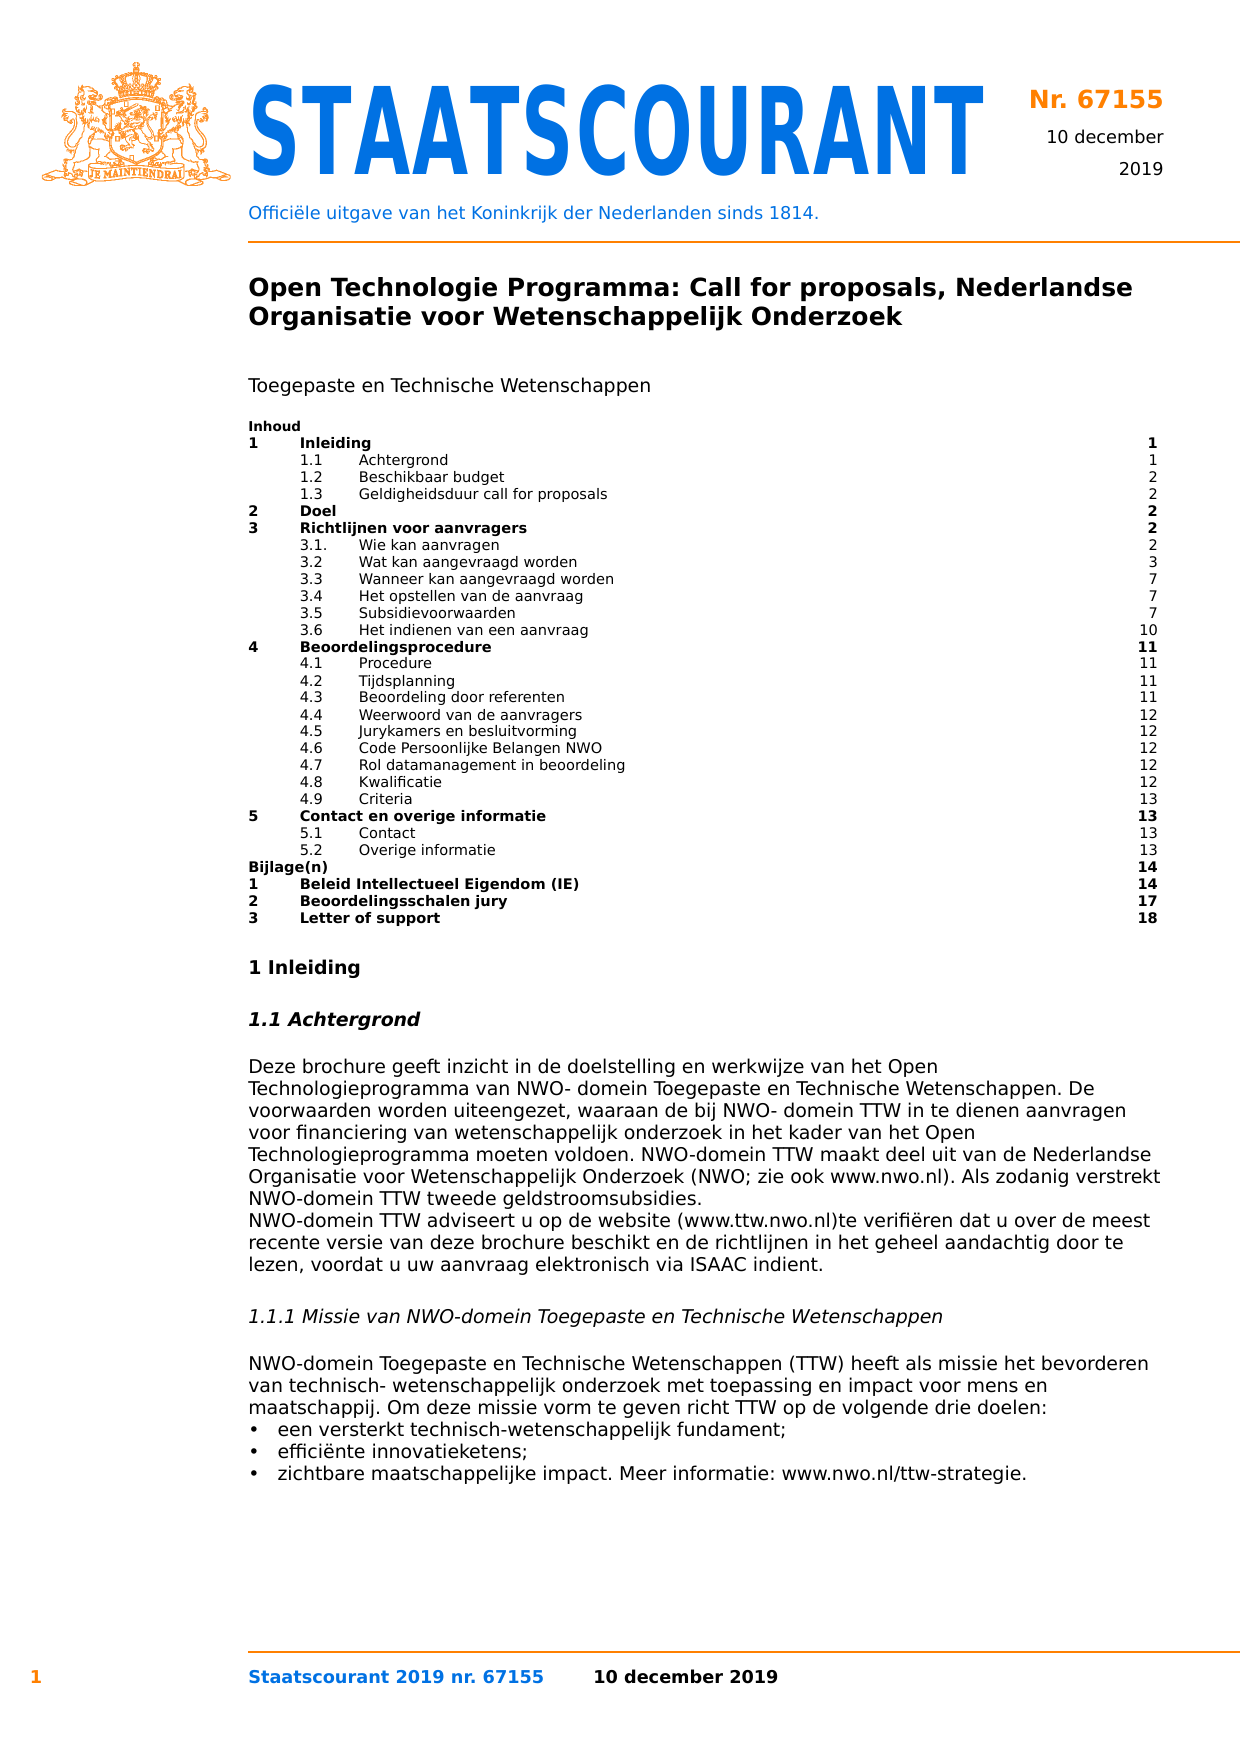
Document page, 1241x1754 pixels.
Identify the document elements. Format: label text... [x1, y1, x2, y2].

table_cell 3.5 [294, 605, 353, 621]
table_cell 3 [979, 554, 1163, 571]
table_cell Rol datamanagement in beoordeling [353, 757, 979, 774]
table_cell 1.1 [294, 452, 353, 469]
table_cell 18 [979, 910, 1163, 927]
table_cell 4.3 [294, 689, 353, 706]
table_cell [248, 774, 294, 791]
text NWO-domein Toegepaste en Technische Wetenschappen (TTW) heeft als missie het bevorderen van technisch- wetenschappelijk onderzoek met toepassing en impact voor mens en maatschappij. Om deze missie vorm te geven richt TTW op de volgende drie doelen: [248, 1353, 1163, 1419]
table_cell Wanneer kan aangevraagd worden [353, 571, 979, 587]
table_cell 3.6 [294, 621, 353, 638]
text • efficiënte innovatieketens; [248, 1441, 1163, 1463]
table_cell Beschikbaar budget [353, 469, 979, 486]
table_cell Het opstellen van de aanvraag [353, 588, 979, 604]
table_cell 12 [979, 723, 1163, 740]
table_cell Officiële uitgave van het Koninkrijk der Nederlanden sinds 1814. [248, 203, 1240, 241]
table_cell Overige informatie [353, 842, 979, 859]
table_cell 4.7 [294, 757, 353, 774]
table_cell Beoordelingsprocedure [294, 639, 979, 655]
table_cell [248, 571, 294, 587]
table_cell 3.1. [294, 537, 353, 553]
table_cell 7 [979, 571, 1163, 587]
table_cell 2 [248, 503, 294, 519]
table_cell 4.5 [294, 723, 353, 740]
table_cell [248, 537, 294, 553]
table_cell [248, 486, 294, 503]
table_cell Letter of support [294, 910, 979, 927]
table_cell 3 [248, 520, 294, 537]
table_cell 12 [979, 757, 1163, 774]
table_cell 13 [979, 791, 1163, 808]
table_cell 12 [979, 706, 1163, 723]
table_cell 1 [248, 876, 294, 893]
table_cell Geldigheidsduur call for proposals [353, 486, 979, 503]
table_cell Contact [353, 825, 979, 842]
subtitle 1.1 Achtergrond [248, 1009, 1163, 1031]
table_cell 17 [979, 893, 1163, 910]
table_cell 1.3 [294, 486, 353, 503]
table_cell [248, 588, 294, 604]
table_cell 4.6 [294, 740, 353, 757]
table_cell Code Persoonlijke Belangen NWO [353, 740, 979, 757]
table_header STAATSCOURANT [248, 62, 998, 203]
table_cell Beleid Intellectueel Eigendom (IE) [294, 876, 979, 893]
table_cell 3 [248, 910, 294, 927]
picture [41, 62, 231, 186]
table_cell 5 [248, 808, 294, 825]
table_cell 4.8 [294, 774, 353, 791]
table_cell 11 [979, 655, 1163, 672]
table_cell 11 [979, 673, 1163, 689]
table_cell [248, 554, 294, 571]
table_cell 10 december [998, 121, 1240, 153]
table_cell 2 [979, 520, 1163, 537]
table_cell [248, 621, 294, 638]
table_header Inhoud [248, 419, 1163, 435]
table_cell 3.2 [294, 554, 353, 571]
table_cell Wie kan aanvragen [353, 537, 979, 553]
table_cell 4.9 [294, 791, 353, 808]
table_cell 12 [979, 740, 1163, 757]
text Deze brochure geeft inzicht in de doelstelling en werkwijze van het Open Technologieprogramma van NWO- domein Toegepaste en Technische Wetenschappen. De voorwaarden worden uiteengezet, waaraan de bij NWO- domein TTW in te dienen aanvragen voor financiering van wetenschappelijk onderzoek in het kader van het Open Technologieprogramma moeten voldoen. NWO-domein TTW maakt deel uit van de Nederlandse Organisatie voor Wetenschappelijk Onderzoek (NWO; zie ook www.nwo.nl). Als zodanig verstrekt NWO-domein TTW tweede geldstroomsubsidies. [248, 1056, 1163, 1210]
table_cell 3.3 [294, 571, 353, 587]
table_cell [248, 469, 294, 486]
table_cell [248, 673, 294, 689]
table_cell Tijdsplanning [353, 673, 979, 689]
table_cell [248, 791, 294, 808]
text Toegepaste en Technische Wetenschappen [248, 375, 1163, 397]
text • zichtbare maatschappelijke impact. Meer informatie: www.nwo.nl/ttw-strategie. [248, 1463, 1163, 1485]
table_cell Weerwoord van de aanvragers [353, 706, 979, 723]
table_cell Wat kan aangevraagd worden [353, 554, 979, 571]
table_cell 2 [979, 537, 1163, 553]
table_cell 10 [979, 621, 1163, 638]
table_cell Beoordeling door referenten [353, 689, 979, 706]
table_cell 2 [248, 893, 294, 910]
table_cell 4.2 [294, 673, 353, 689]
table_cell 4 [248, 639, 294, 655]
table_cell 2 [979, 503, 1163, 519]
table_cell Richtlijnen voor aanvragers [294, 520, 979, 537]
table_cell [248, 689, 294, 706]
table_cell [248, 757, 294, 774]
table_cell [248, 706, 294, 723]
subtitle Open Technologie Programma: Call for proposals, Nederlandse Organisatie voor Wetenschappelijk Onderzoek [248, 273, 1163, 331]
table_cell 2 [979, 469, 1163, 486]
table_cell Het indienen van een aanvraag [353, 621, 979, 638]
table_cell 4.1 [294, 655, 353, 672]
table_cell 2019 [998, 153, 1240, 203]
table_cell Kwalificatie [353, 774, 979, 791]
table_cell [248, 825, 294, 842]
text • een versterkt technisch-wetenschappelijk fundament; [248, 1419, 1163, 1441]
table_header Nr. 67155 [998, 62, 1240, 121]
table_header [25, 62, 248, 241]
table_cell [248, 723, 294, 740]
table_cell 7 [979, 605, 1163, 621]
table_cell 14 [979, 876, 1163, 893]
table_cell Jurykamers en besluitvorming [353, 723, 979, 740]
table_cell 1 [979, 435, 1163, 452]
table_cell [248, 452, 294, 469]
table_cell 13 [979, 808, 1163, 825]
table_cell 13 [979, 825, 1163, 842]
table_cell 1 [979, 452, 1163, 469]
table_cell 1.2 [294, 469, 353, 486]
table_cell [248, 655, 294, 672]
table_cell 11 [979, 639, 1163, 655]
text NWO-domein TTW adviseert u op de website (www.ttw.nwo.nl)te verifiëren dat u over de meest recente versie van deze brochure beschikt en de richtlijnen in het geheel aandachtig door te lezen, voordat u uw aanvraag elektronisch via ISAAC indient. [248, 1210, 1163, 1276]
table_cell Achtergrond [353, 452, 979, 469]
subtitle 1 Inleiding [248, 957, 1163, 979]
table_cell [248, 605, 294, 621]
table_cell 3.4 [294, 588, 353, 604]
table_cell Beoordelingsschalen jury [294, 893, 979, 910]
table_cell 5.1 [294, 825, 353, 842]
table_cell Criteria [353, 791, 979, 808]
subtitle 1.1.1 Missie van NWO-domein Toegepaste en Technische Wetenschappen [248, 1306, 1163, 1328]
table_cell 5.2 [294, 842, 353, 859]
table_cell 12 [979, 774, 1163, 791]
table_cell Doel [294, 503, 979, 519]
table_cell Subsidievoorwaarden [353, 605, 979, 621]
table_cell Bijlage(n) [248, 859, 979, 876]
table_cell Contact en overige informatie [294, 808, 979, 825]
table_cell 4.4 [294, 706, 353, 723]
table_cell [248, 740, 294, 757]
table_cell 2 [979, 486, 1163, 503]
table_cell 1 [248, 435, 294, 452]
table_cell 14 [979, 859, 1163, 876]
table_cell Inleiding [294, 435, 979, 452]
table_cell 7 [979, 588, 1163, 604]
table_cell Procedure [353, 655, 979, 672]
table_cell 11 [979, 689, 1163, 706]
table_cell 13 [979, 842, 1163, 859]
table_cell [248, 842, 294, 859]
